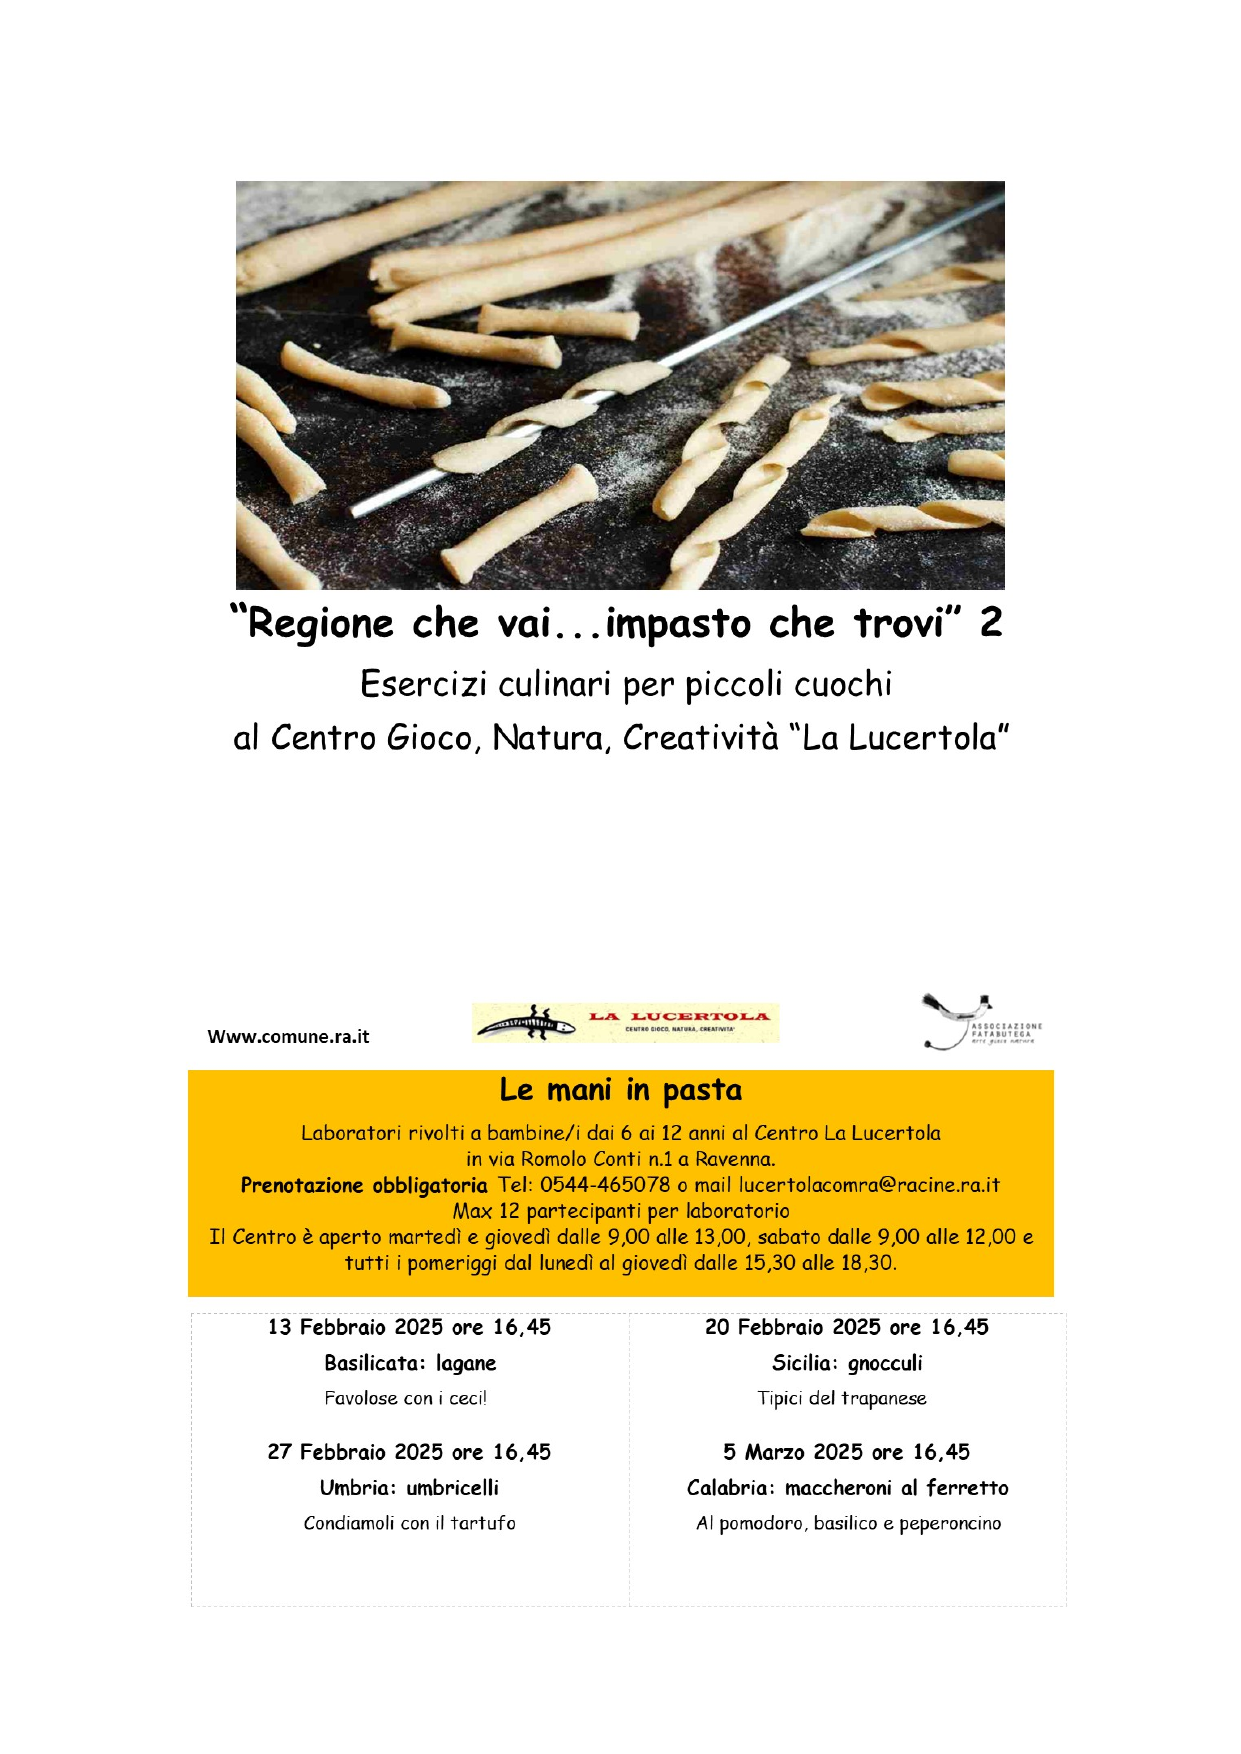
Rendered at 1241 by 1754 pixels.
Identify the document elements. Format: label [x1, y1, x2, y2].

picture [118, 118, 1123, 826]
picture [121, 919, 1126, 1628]
